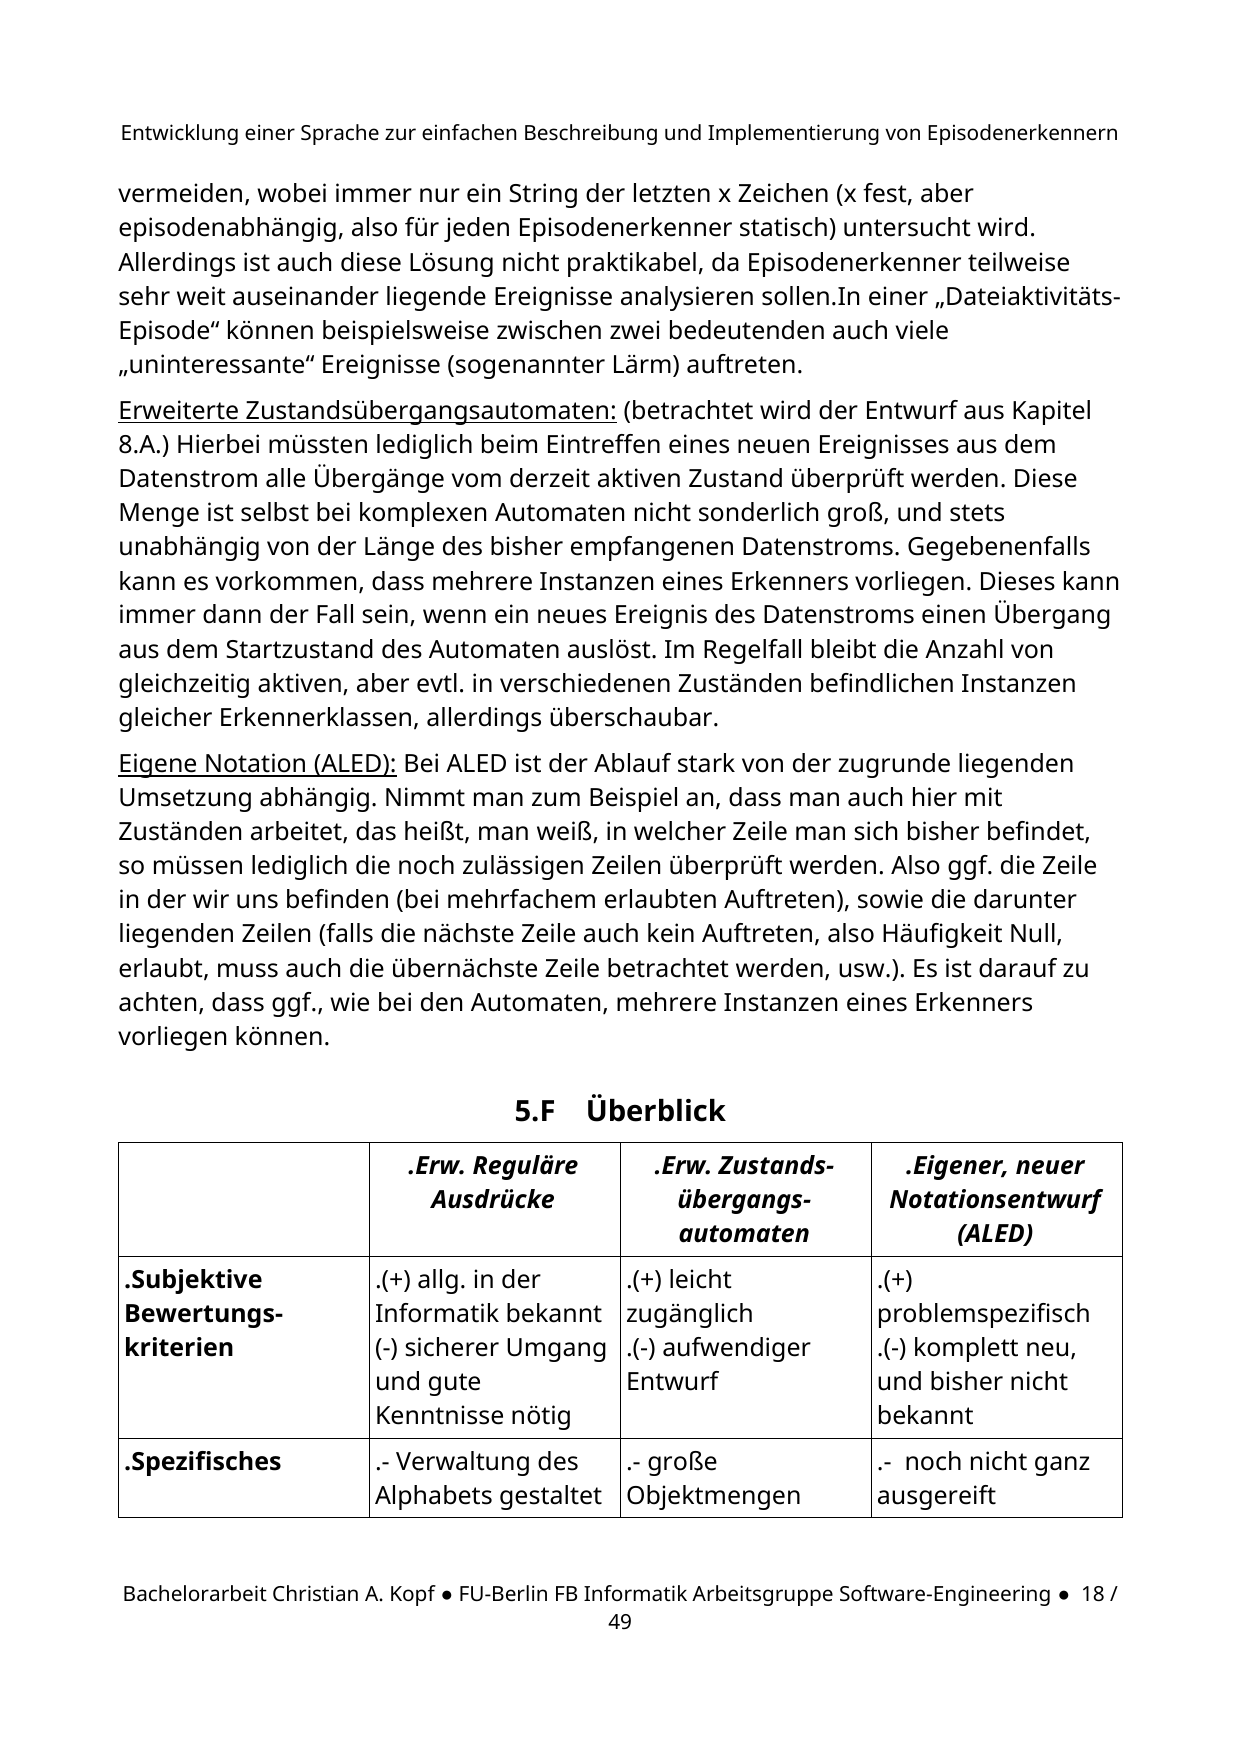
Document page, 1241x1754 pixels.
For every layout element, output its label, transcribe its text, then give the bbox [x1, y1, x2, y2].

subtitle Überblick [118, 1090, 1122, 1129]
table_header Erw. Reguläre Ausdrücke [370, 1143, 620, 1256]
table_cell (+) leicht zugänglich (-) aufwendiger Entwurf [621, 1257, 871, 1438]
text Eigene Notation (ALED): Bei ALED ist der Ablauf stark von der zugrunde liegenden Umsetzung abhängig. Nimmt man zum Beispiel an, dass man auch hier mit Zuständen arbeitet, das heißt, man weiß, in welcher Zeile man sich bisher befindet, so müssen lediglich die noch zulässigen Zeilen überprüft werden. Also ggf. die Zeile in der wir uns befinden (bei mehrfachem erlaubten Auftreten), sowie die darunter liegenden Zeilen (falls die nächste Zeile auch kein Auftreten, also Häufigkeit Null, erlaubt, muss auch die übernächste Zeile betrachtet werden, usw.). Es ist darauf zu achten, dass ggf., wie bei den Automaten, mehrere Instanzen eines Erkenners vorliegen können. [118, 746, 1122, 1052]
table_cell (+) allg. in der Informatik bekannt (-) sicherer Umgang und gute Kenntnisse nötig [370, 1257, 620, 1438]
text vermeiden, wobei immer nur ein String der letzten x Zeichen (x fest, aber episodenabhängig, also für jeden Episodenerkenner statisch) untersucht wird. Allerdings ist auch diese Lösung nicht praktikabel, da Episodenerkenner teilweise sehr weit auseinander liegende Ereignisse analysieren sollen.In einer „Dateiaktivitäts-Episode“ können beispielsweise zwischen zwei bedeutenden auch viele „uninteressante“ Ereignisse (sogenannter Lärm) auftreten. [118, 176, 1122, 380]
table_cell - noch nicht ganz ausgereift [872, 1439, 1122, 1517]
table_cell - große Objektmengen möglich - SCXML -> viele überflüssige Features [621, 1439, 871, 1517]
table_header Eigener, neuer Notationsentwurf (ALED) [872, 1143, 1122, 1256]
table_header [119, 1143, 369, 1256]
table_cell Spezifisches [119, 1439, 369, 1517]
table_cell Subjektive Bewertungs-kriterien [119, 1257, 369, 1438]
table_cell - Verwaltung des Alphabets gestaltet [370, 1439, 620, 1517]
text Erweiterte Zustandsübergangsautomaten: (betrachtet wird der Entwurf aus Kapitel 8.A.) Hierbei müssten lediglich beim Eintreffen eines neuen Ereignisses aus dem Datenstrom alle Übergänge vom derzeit aktiven Zustand überprüft werden. Diese Menge ist selbst bei komplexen Automaten nicht sonderlich groß, und stets unabhängig von der Länge des bisher empfangenen Datenstroms. Gegebenenfalls kann es vorkommen, dass mehrere Instanzen eines Erkenners vorliegen. Dieses kann immer dann der Fall sein, wenn ein neues Ereignis des Datenstroms einen Übergang aus dem Startzustand des Automaten auslöst. Im Regelfall bleibt die Anzahl von gleichzeitig aktiven, aber evtl. in verschiedenen Zuständen befindlichen Instanzen gleicher Erkennerklassen, allerdings überschaubar. [118, 393, 1122, 733]
table_cell (+) problemspezifisch (-) komplett neu, und bisher nicht bekannt [872, 1257, 1122, 1438]
table_header Erw. Zustands-übergangs-automaten [621, 1143, 871, 1256]
